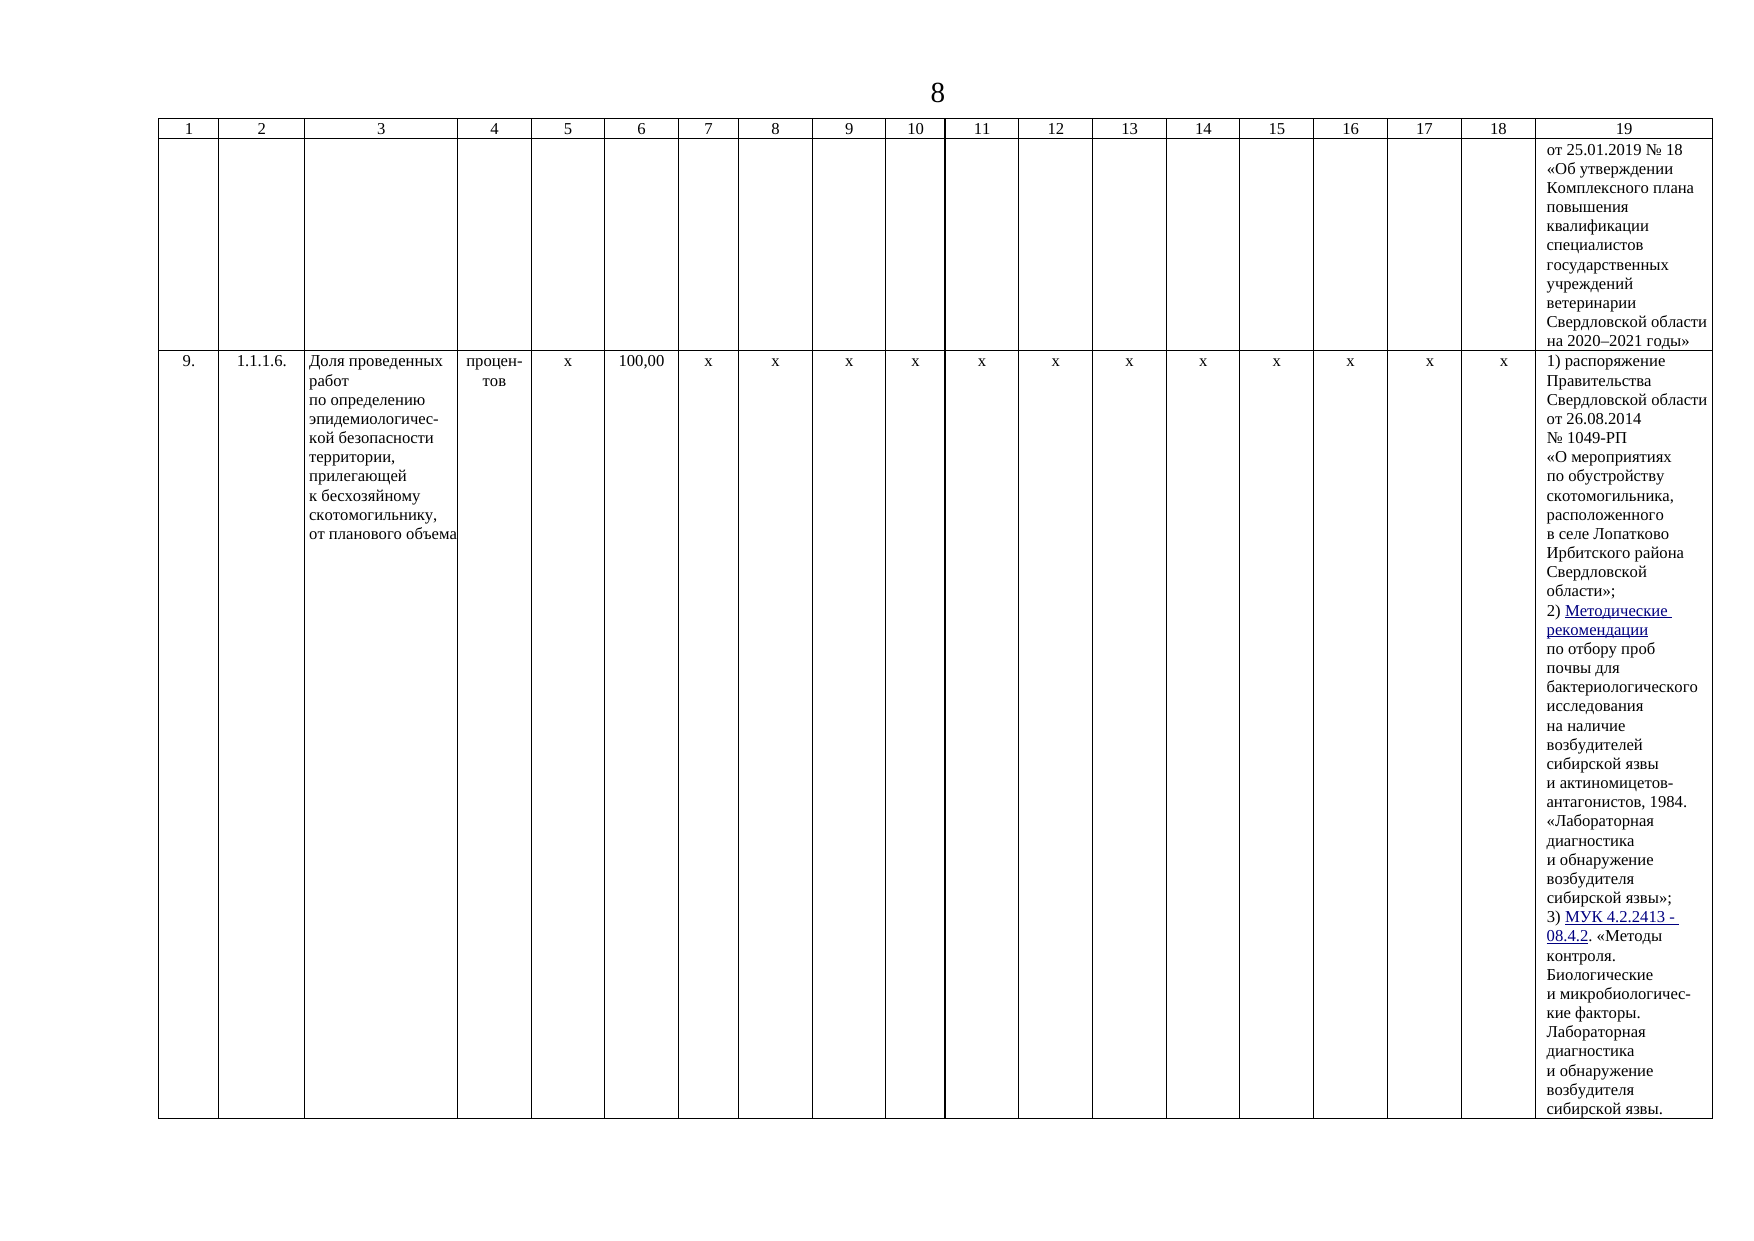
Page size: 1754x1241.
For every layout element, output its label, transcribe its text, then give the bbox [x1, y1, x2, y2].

table_header 15 [1240, 119, 1313, 138]
table_cell [1736, 138, 1745, 350]
table_cell от 25.01.2019 № 18 «Об утверждении Комплексного плана повышения квалификации специалистов государственных учреждений ветеринарии Свердловской области на 2020–2021 годы» [1536, 139, 1712, 350]
table_header 10 [886, 119, 944, 138]
table_header 8 [739, 119, 812, 138]
table_cell [1713, 138, 1732, 350]
table_cell х [739, 351, 812, 1118]
table_header 5 [532, 119, 604, 138]
table_header 9 [813, 119, 885, 138]
table_header 13 [1093, 119, 1166, 138]
table_cell х [1240, 351, 1313, 1118]
table_cell х [886, 351, 944, 1118]
table_cell процен-тов [458, 351, 531, 1118]
table_header [1736, 118, 1745, 138]
table_cell [305, 139, 457, 350]
table_cell [532, 139, 604, 350]
table_header 16 [1314, 119, 1387, 138]
table_cell х [1388, 351, 1461, 1118]
table_cell [1388, 139, 1461, 350]
table_cell [1745, 138, 1754, 350]
table_cell х [1462, 351, 1535, 1118]
table_cell [159, 139, 218, 350]
table_cell 1) распоряжение Правительства Свердловской области от 26.08.2014 № 1049-РП «О мероприятиях по обустройству скотомогильника, расположенного в селе Лопатково Ирбитского района Свердловской области»; 2) Методические рекомендации по отбору проб почвы для бактериологического исследования на наличие возбудителей сибирской язвы и актиномицетов-антагонистов, 1984. «Лабораторная диагностика и обнаружение возбудителя сибирской язвы»; 3) МУК 4.2.2413 - 08.4.2. «Методы контроля. Биологические и микробиологичес-кие факторы. Лабораторная диагностика и обнаружение возбудителя сибирской язвы. [1536, 351, 1712, 1118]
table_cell 100,00 [605, 351, 678, 1118]
table_header 4 [458, 119, 531, 138]
table_cell х [1167, 351, 1239, 1118]
table_cell х [1093, 351, 1166, 1118]
table_cell х [1314, 351, 1387, 1118]
table_cell х [1019, 351, 1092, 1118]
table_cell [813, 139, 885, 350]
table_header [1732, 118, 1736, 138]
table_header 17 [1388, 119, 1461, 138]
table_cell [219, 139, 304, 350]
table_cell х [946, 351, 1018, 1118]
table_cell х [813, 351, 885, 1118]
table_header 2 [219, 119, 304, 138]
table_cell [1462, 139, 1535, 350]
table_header [1713, 118, 1732, 138]
table_cell [605, 139, 678, 350]
table_cell [739, 139, 812, 350]
table_cell Доля проведенных работ по определению эпидемиологичес-кой безопасности территории, прилегающей к бесхозяйному скотомогильнику, от планового объема [305, 351, 457, 1118]
table_cell [1732, 350, 1736, 1118]
table_cell [679, 139, 738, 350]
table_cell [886, 139, 944, 350]
table_cell [1713, 350, 1732, 1118]
table_header 18 [1462, 119, 1535, 138]
table_cell [1736, 350, 1745, 1118]
table_cell х [532, 351, 604, 1118]
table_cell [1732, 138, 1736, 350]
table_header 7 [679, 119, 738, 138]
table_cell [1167, 139, 1239, 350]
table_cell [946, 139, 1018, 350]
table_header 14 [1167, 119, 1239, 138]
table_cell [1314, 139, 1387, 350]
table_cell [1240, 139, 1313, 350]
table_cell [1745, 350, 1754, 1118]
table_header 19 [1536, 119, 1712, 138]
table_header 6 [605, 119, 678, 138]
table_header [1745, 118, 1754, 138]
table_cell 9. [159, 351, 218, 1118]
table_header 11 [946, 119, 1018, 138]
table_header 3 [305, 119, 457, 138]
table_cell х [679, 351, 738, 1118]
table_cell [458, 139, 531, 350]
table_cell 1.1.1.6. [219, 351, 304, 1118]
table_header 12 [1019, 119, 1092, 138]
table_header 1 [159, 119, 218, 138]
table_cell [1093, 139, 1166, 350]
table_cell [1019, 139, 1092, 350]
